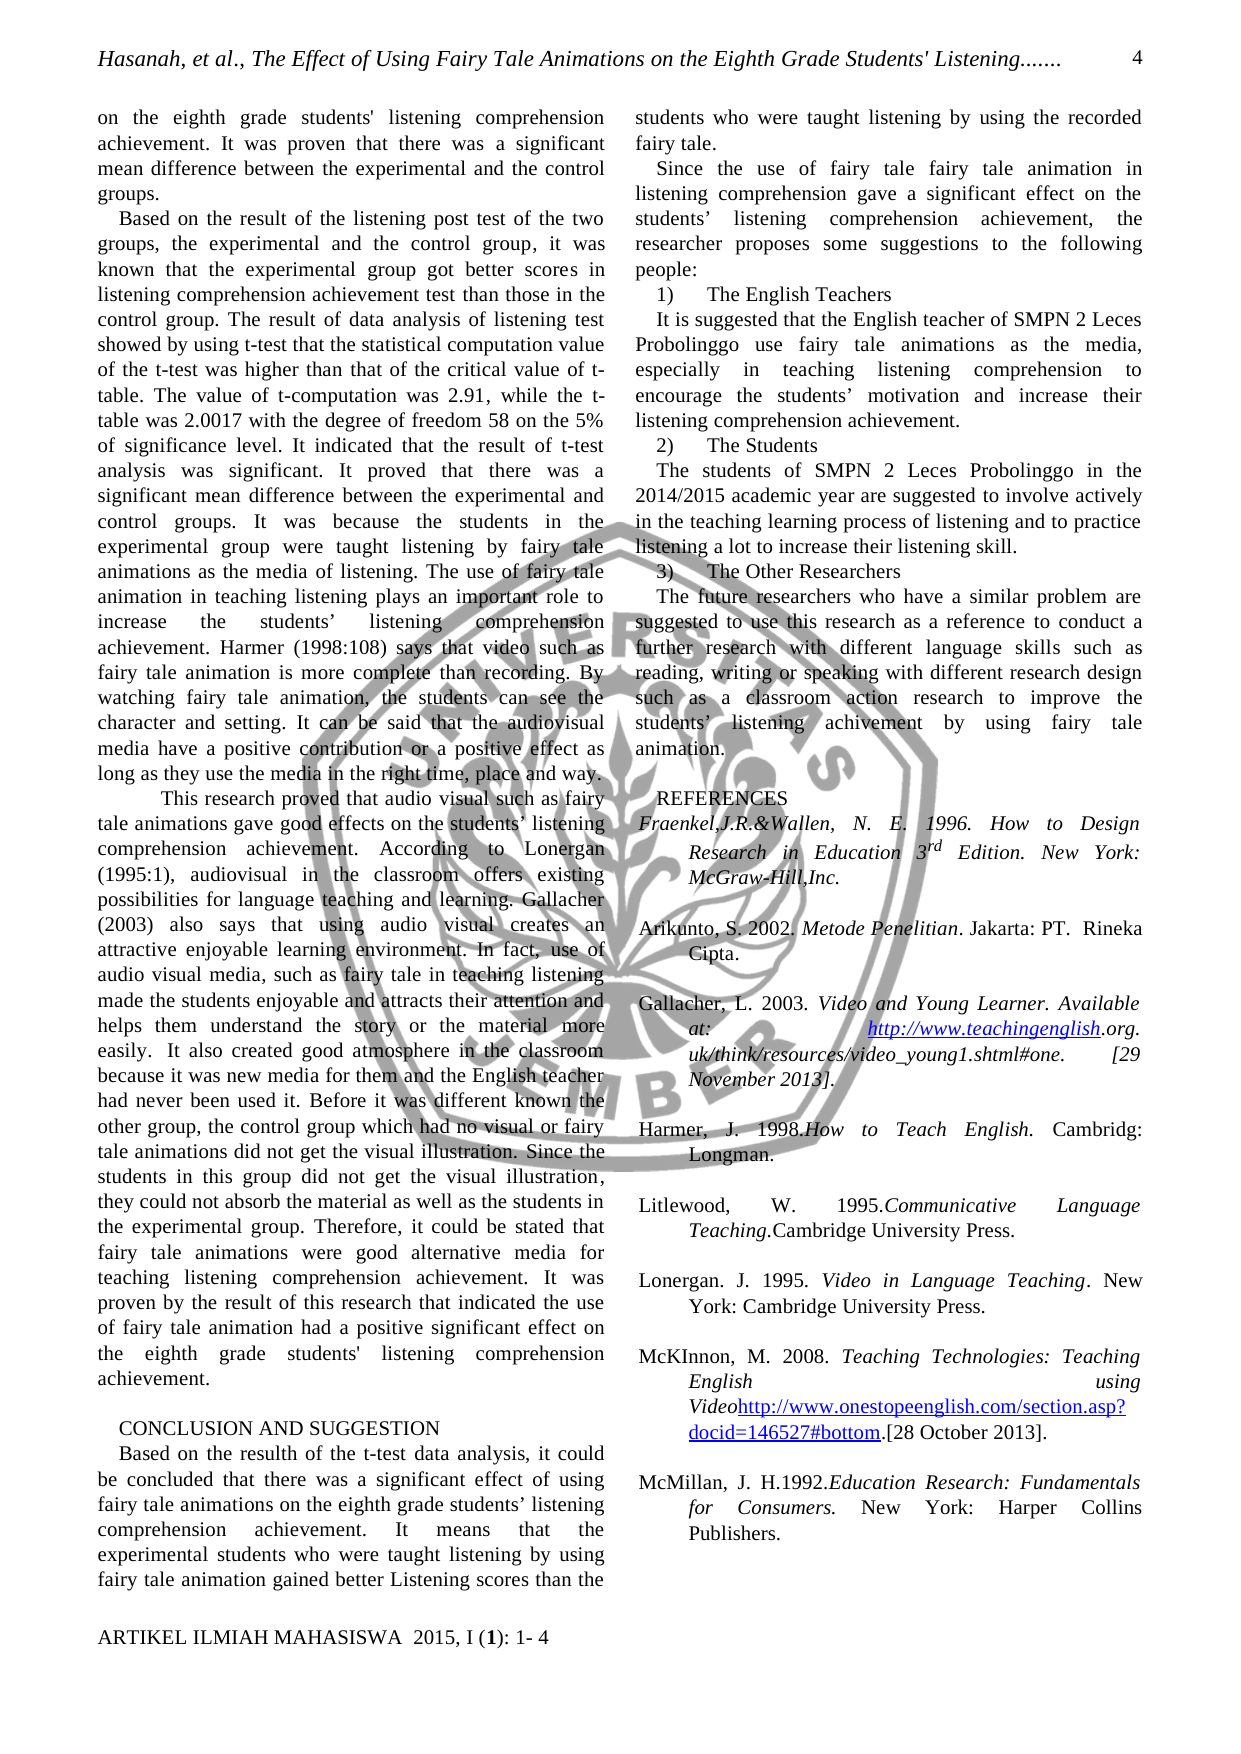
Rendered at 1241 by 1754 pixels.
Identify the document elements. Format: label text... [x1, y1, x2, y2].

text students who were taught listening by using the recorded fairy tale. [635, 105, 1143, 154]
text Based on the resulth of the t-test data analysis, it could be concluded that there was a significant effect of using fairy tale animations on the eighth grade students’ listening comprehension achievement. It means that the experimental students who were taught listening by using fairy tale animation gained better Listening scores than the [97, 1441, 605, 1591]
text CONCLUSION AND SUGGESTION [97, 1416, 605, 1440]
text 1) The English Teachers [635, 282, 1143, 306]
text Fraenkel,J.R.&Wallen, N. E. 1996. How to Design Research in Education 3rd Edition. New York: McGraw-Hill,Inc. [638, 811, 1143, 889]
text Gallacher, L. 2003. Video and Young Learner. Available at: http://www.teachingenglish.org. uk/think/resources/video_young1.shtml#one. [29 November 2013]. [638, 991, 1143, 1091]
text 2) The Students [635, 433, 1143, 457]
text It is suggested that the English teacher of SMPN 2 Leces Probolinggo use fairy tale animations as the media, especially in teaching listening comprehension to encourage the students’ motivation and increase their listening comprehension achievement. [635, 307, 1143, 432]
text Arikunto, S. 2002. Metode Penelitian. Jakarta: PT. Rineka Cipta. [638, 915, 1143, 964]
text This research proved that audio visual such as fairy tale animations gave good effects on the students’ listening comprehension achievement. According to Lonergan (1995:1), audiovisual in the classroom offers existing possibilities for language teaching and learning. Gallacher (2003) also says that using audio visual creates an attractive enjoyable learning environment. In fact, use of audio visual media, such as fairy tale in teaching listening made the students enjoyable and attracts their attention and helps them understand the story or the material more easily. It also created good atmosphere in the classroom because it was new media for them and the English teacher had never been used it. Before it was different known the other group, the control group which had no visual or fairy tale animations did not get the visual illustration. Since the students in this group did not get the visual illustration, they could not absorb the material as well as the students in the experimental group. Therefore, it could be stated that fairy tale animations were good alternative media for teaching listening comprehension achievement. It was proven by the result of this research that indicated the use of fairy tale animation had a positive significant effect on the eighth grade students' listening comprehension achievement. [97, 786, 605, 1389]
text Since the use of fairy tale fairy tale animation in listening comprehension gave a significant effect on the students’ listening comprehension achievement, the researcher proposes some suggestions to the following people: [635, 156, 1143, 280]
text McKInnon, M. 2008. Teaching Technologies: Teaching English using Videohttp://www.onestopeenglish.com/section.asp?docid=146527#bottom.[28 October 2013]. [638, 1344, 1143, 1443]
text The future researchers who have a similar problem are suggested to use this research as a reference to conduct a further research with different language skills such as reading, writing or speaking with different research design such as a classroom action research to improve the students’ listening achivement by using fairy tale animation. [635, 584, 1143, 759]
text Harmer, J. 1998.How to Teach English. Cambridg: Longman. [638, 1117, 1143, 1166]
text on the eighth grade students' listening comprehension achievement. It was proven that there was a significant mean difference between the experimental and the control groups. [97, 105, 605, 205]
text Lonergan. J. 1995. Video in Language Teaching. New York: Cambridge University Press. [638, 1268, 1143, 1317]
text The students of SMPN 2 Leces Probolinggo in the 2014/2015 academic year are suggested to involve actively in the teaching learning process of listening and to practice listening a lot to increase their listening skill. [635, 458, 1143, 558]
text Based on the result of the listening post test of the two groups, the experimental and the control group, it was known that the experimental group got better scores in listening comprehension achievement test than those in the control group. The result of data analysis of listening test showed by using t-test that the statistical computation value of the t-test was higher than that of the critical value of t-table. The value of t-computation was 2.91, while the t-table was 2.0017 with the degree of freedom 58 on the 5% of significance level. It indicated that the result of t-test analysis was significant. It proved that there was a significant mean difference between the experimental and control groups. It was because the students in the experimental group were taught listening by fairy tale animations as the media of listening. The use of fairy tale animation in teaching listening plays an important role to increase the students’ listening comprehension achievement. Harmer (1998:108) says that video such as fairy tale animation is more complete than recording. By watching fairy tale animation, the students can see the character and setting. It can be said that the audiovisual media have a positive contribution or a positive effect as long as they use the media in the right time, place and way. [97, 206, 605, 784]
picture [229, 447, 1011, 1246]
text REFERENCES [635, 786, 1143, 810]
text Litlewood, W. 1995.Communicative Language Teaching.Cambridge University Press. [638, 1193, 1143, 1242]
text McMillan, J. H.1992.Education Research: Fundamentals for Consumers. New York: Harper Collins Publishers. [638, 1470, 1143, 1544]
text 3) The Other Researchers [635, 559, 1143, 583]
